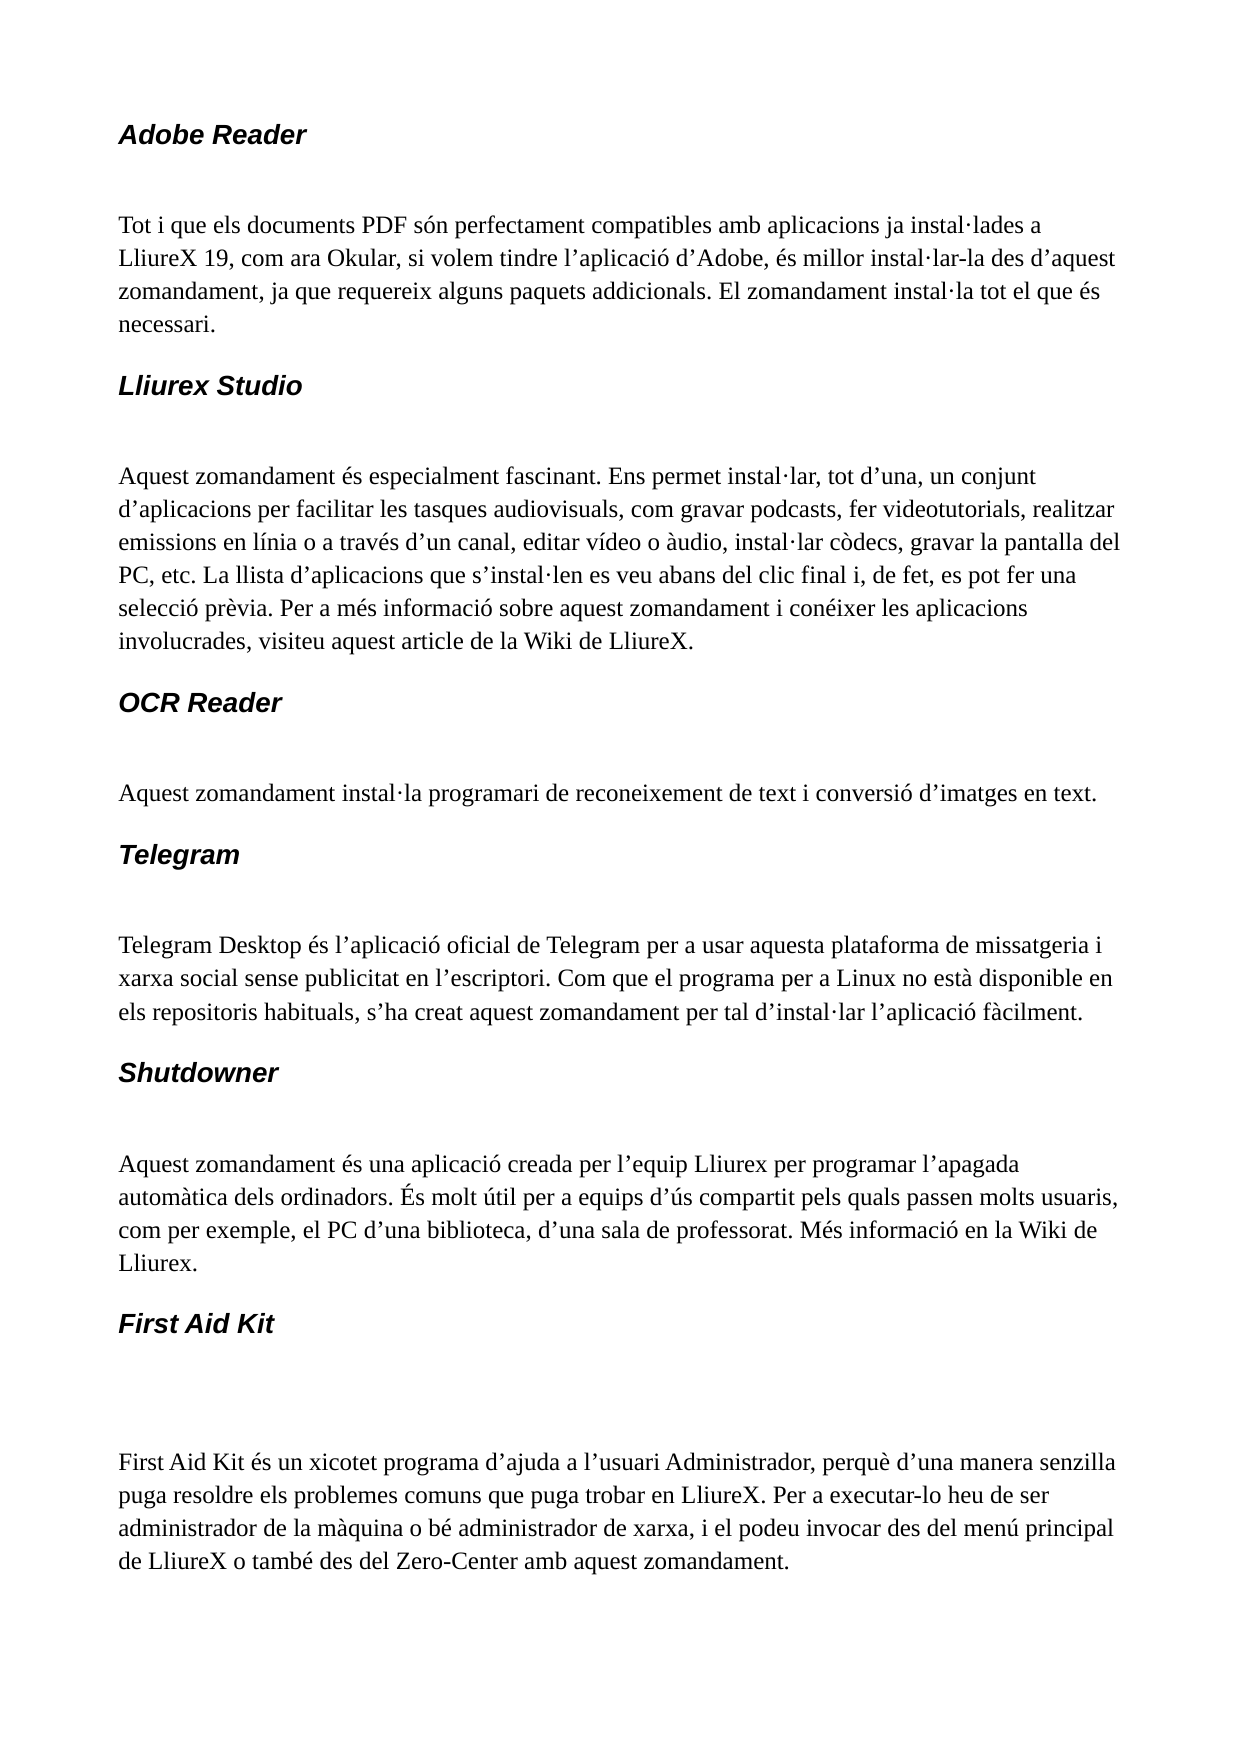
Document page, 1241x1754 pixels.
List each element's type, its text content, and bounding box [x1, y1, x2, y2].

text Aquest zomandament és una aplicació creada per l’equip Lliurex per programar l’apagada automàtica dels ordinadors. És molt útil per a equips d’ús compartit pels quals passen molts usuaris, com per exemple, el PC d’una biblioteca, d’una sala de professorat. Més informació en la Wiki de Lliurex. [118, 1149, 1122, 1276]
subtitle OCR Reader [118, 686, 1122, 718]
text Telegram Desktop és l’aplicació oficial de Telegram per a usar aquesta plataforma de missatgeria i xarxa social sense publicitat en l’escriptori. Com que el programa per a Linux no està disponible en els repositoris habituals, s’ha creat aquest zomandament per tal d’instal·lar l’aplicació fàcilment. [118, 931, 1122, 1025]
text Aquest zomandament és especialment fascinant. Ens permet instal·lar, tot d’una, un conjunt d’aplicacions per facilitar les tasques audiovisuals, com gravar podcasts, fer videotutorials, realitzar emissions en línia o a través d’un canal, editar vídeo o àudio, instal·lar còdecs, gravar la pantalla del PC, etc. La llista d’aplicacions que s’instal·len es veu abans del clic final i, de fet, es pot fer una selecció prèvia. Per a més informació sobre aquest zomandament i conéixer les aplicacions involucrades, visiteu aquest article de la Wiki de LliureX. [118, 461, 1122, 655]
subtitle Adobe Reader [118, 118, 1122, 150]
subtitle First Aid Kit [118, 1308, 1122, 1340]
subtitle Shutdowner [118, 1057, 1122, 1088]
text Tot i que els documents PDF són perfectament compatibles amb aplicacions ja instal·lades a LliureX 19, com ara Okular, si volem tindre l’aplicació d’Adobe, és millor instal·lar-la des d’aquest zomandament, ja que requereix alguns paquets addicionals. El zomandament instal·la tot el que és necessari. [118, 210, 1122, 338]
subtitle Telegram [118, 838, 1122, 870]
text First Aid Kit és un xicotet programa d’ajuda a l’usuari Administrador, perquè d’una manera senzilla puga resoldre els problemes comuns que puga trobar en LliureX. Per a executar-lo heu de ser administrador de la màquina o bé administrador de xarxa, i el podeu invocar des del menú principal de LliureX o també des del Zero-Center amb aquest zomandament. [118, 1447, 1122, 1575]
subtitle Lliurex Studio [118, 369, 1122, 401]
text Aquest zomandament instal·la programari de reconeixement de text i conversió d’imatges en text. [118, 778, 1122, 807]
